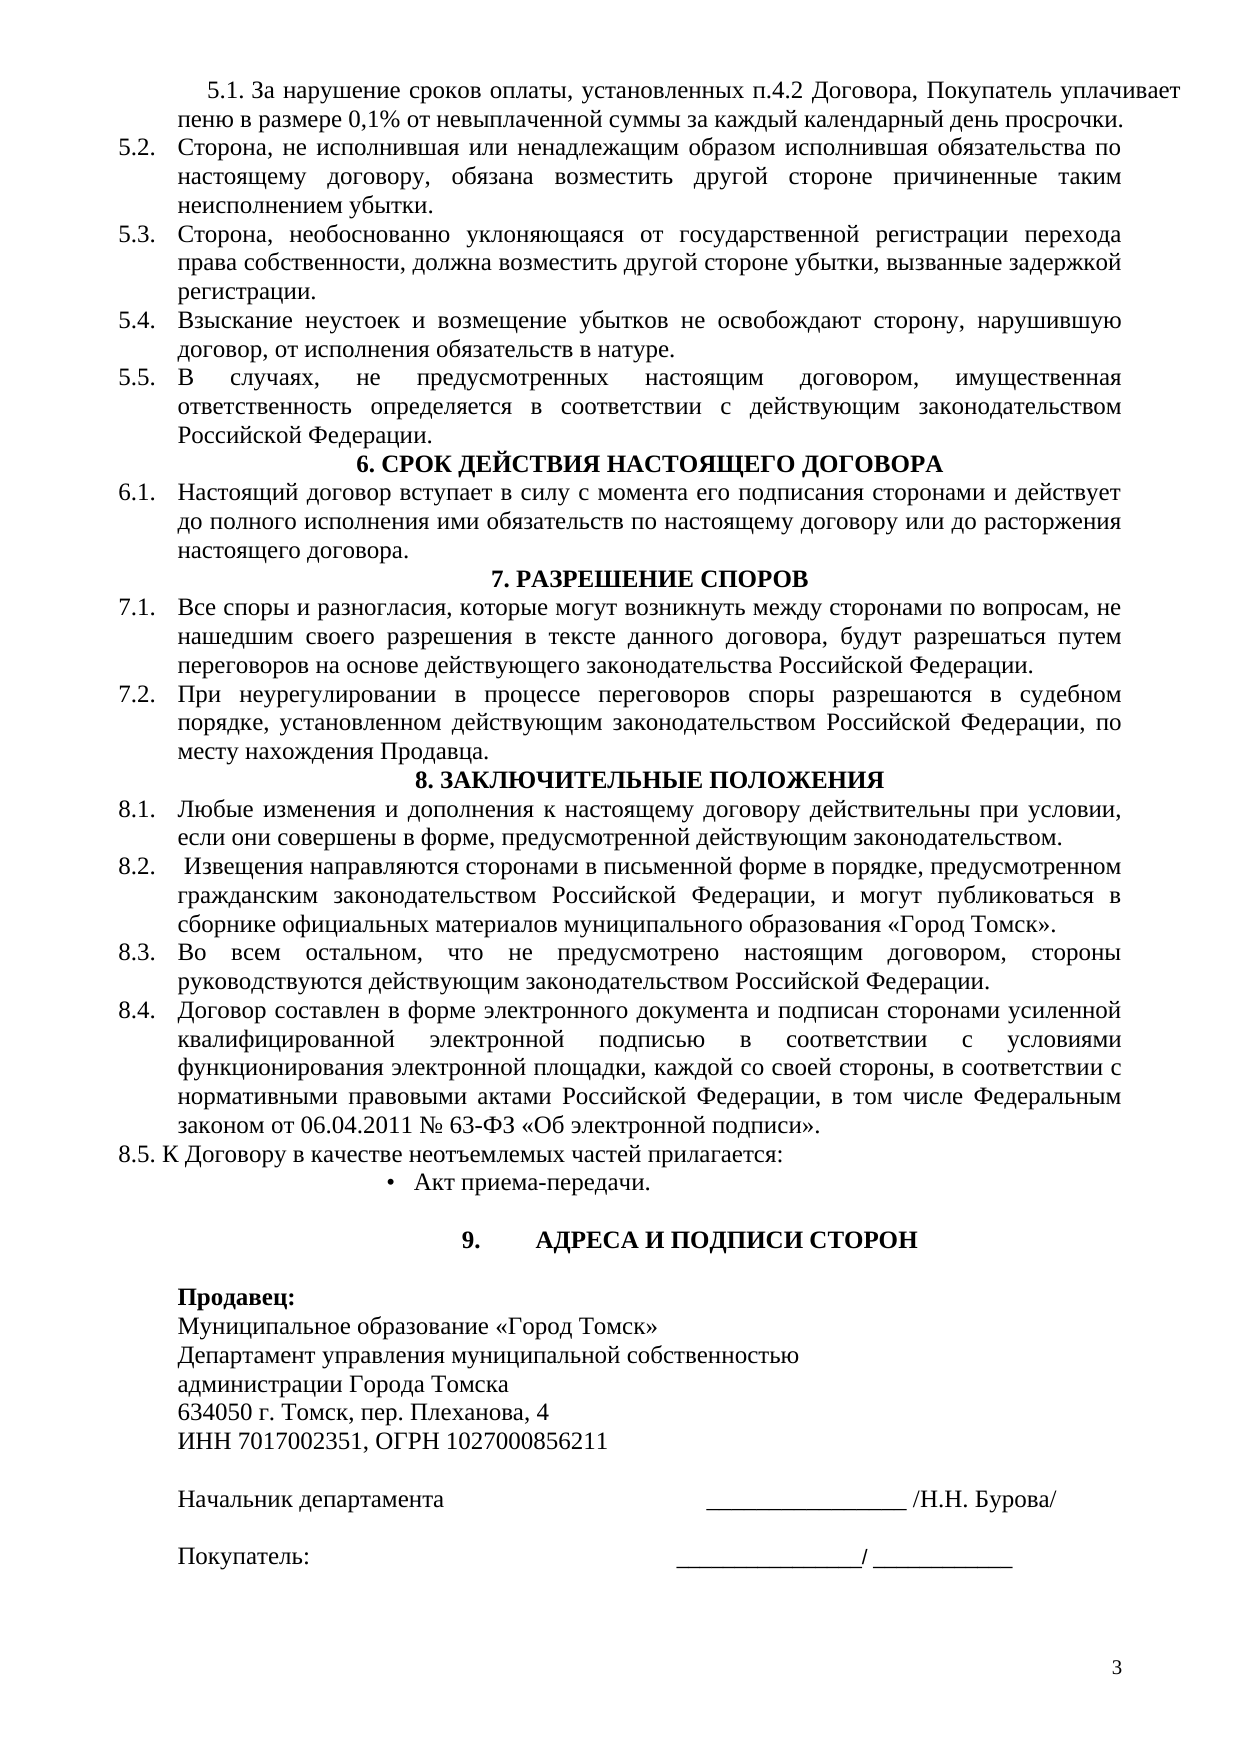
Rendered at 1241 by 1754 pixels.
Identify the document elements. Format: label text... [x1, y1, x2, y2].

list Во всем остальном, что не предусмотрено настоящим договором, стороны руководствуются действующим законодательством Российской Федерации. [118, 937, 1122, 995]
text ИНН 7017002351, ОГРН 1027000856211 [177, 1426, 1122, 1455]
list В случаях, не предусмотренных настоящим договором, имущественная ответственность определяется в соответствии с действующим законодательством Российской Федерации. [118, 362, 1122, 449]
list Договор составлен в форме электронного документа и подписан сторонами усиленной квалифицированной электронной подписью в соответствии с условиями функционирования электронной площадки, каждой со своей стороны, в соответствии с нормативными правовыми актами Российской Федерации, в том числе Федеральным законом от 06.04.2011 № 63-ФЗ «Об электронной подписи». [118, 995, 1122, 1139]
list Сторона, необоснованно уклоняющаяся от государственной регистрации перехода права собственности, должна возместить другой стороне убытки, вызванные задержкой регистрации. [118, 219, 1122, 305]
text 7. РАЗРЕШЕНИЕ СПОРОВ [177, 564, 1122, 592]
list Извещения направляются сторонами в письменной форме в порядке, предусмотренном гражданским законодательством Российской Федерации, и могут публиковаться в сборнике официальных материалов муниципального образования «Город Томск». [118, 851, 1122, 937]
text 8. ЗАКЛЮЧИТЕЛЬНЫЕ ПОЛОЖЕНИЯ [177, 765, 1122, 794]
list Взыскание неустоек и возмещение убытков не освобождают сторону, нарушившую договор, от исполнения обязательств в натуре. [118, 305, 1122, 362]
list Настоящий договор вступает в силу с момента его подписания сторонами и действует до полного исполнения ими обязательств по настоящему договору или до расторжения настоящего договора. [118, 477, 1122, 564]
list Сторона, не исполнившая или ненадлежащим образом исполнившая обязательства по настоящему договору, обязана возместить другой стороне причиненные таким неисполнением убытки. [118, 132, 1122, 219]
text Покупатель: ________________/ ____________ [177, 1541, 1202, 1570]
text 8.5. К Договору в качестве неотъемлемых частей прилагается: [118, 1139, 1118, 1167]
text Муниципальное образование «Город Томск» [177, 1311, 1122, 1340]
text • Акт приема-передачи. [177, 1167, 1122, 1196]
list Все споры и разногласия, которые могут возникнуть между сторонами по вопросам, не нашедшим своего разрешения в тексте данного договора, будут разрешаться путем переговоров на основе действующего законодательства Российской Федерации. [118, 592, 1122, 679]
list АДРЕСА И ПОДПИСИ СТОРОН [177, 1225, 1202, 1254]
list Любые изменения и дополнения к настоящему договору действительны при условии, если они совершены в форме, предусмотренной действующим законодательством. [118, 794, 1122, 851]
text администрации Города Томска [177, 1369, 1122, 1397]
list За нарушение сроков оплаты, установленных п.4.2 Договора, Покупатель уплачивает пеню в размере 0,1% от невыплаченной суммы за каждый календарный день просрочки. [177, 75, 1181, 132]
text Продавец: [177, 1282, 1202, 1311]
text 6. СРОК ДЕЙСТВИЯ НАСТОЯЩЕГО ДОГОВОРА [177, 449, 1122, 477]
list При неурегулировании в процессе переговоров споры разрешаются в судебном порядке, установленном действующим законодательством Российской Федерации, по месту нахождения Продавца. [118, 679, 1122, 765]
text Департамент управления муниципальной собственностью [177, 1340, 1122, 1369]
text Начальник департамента ________________ /Н.Н. Бурова/ [177, 1484, 1122, 1512]
text 634050 г. Томск, пер. Плеханова, 4 [177, 1397, 1202, 1426]
